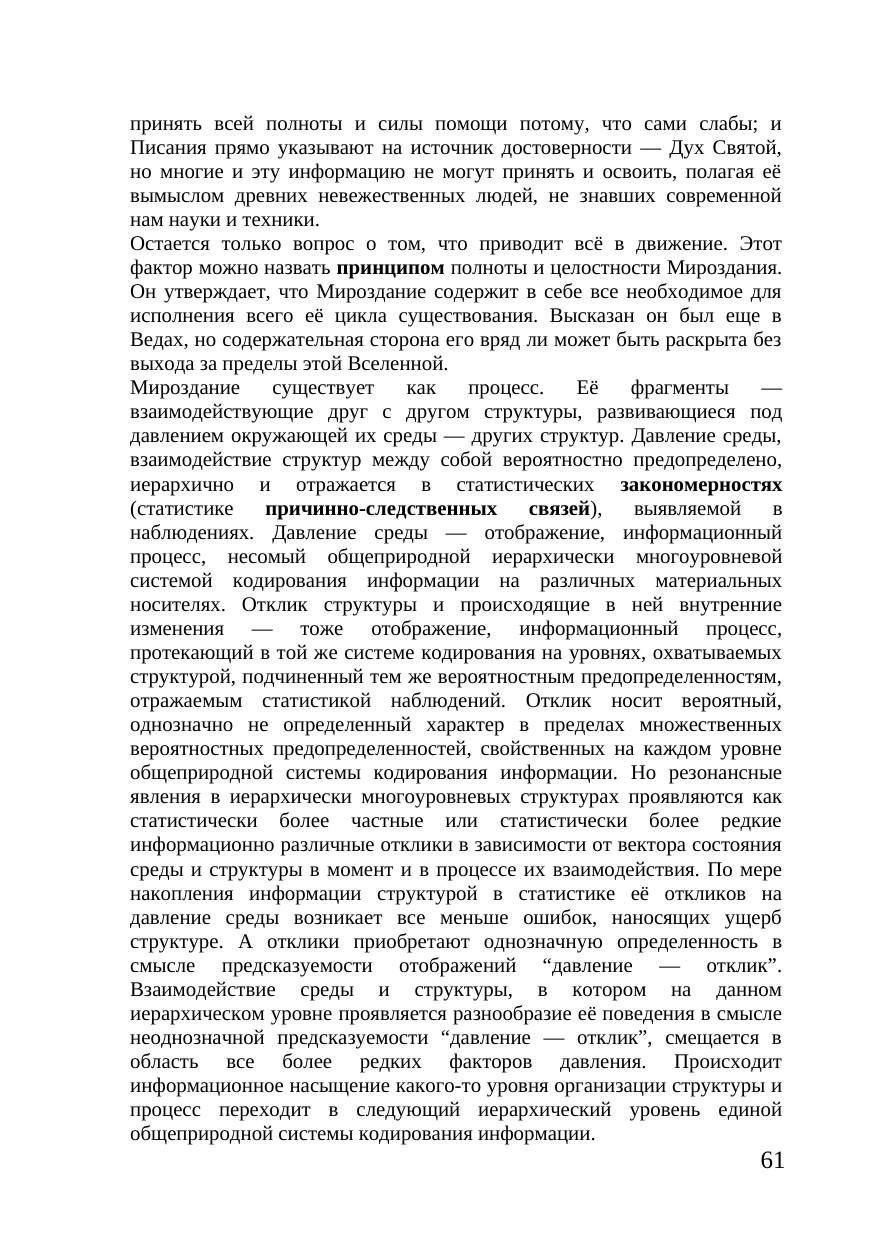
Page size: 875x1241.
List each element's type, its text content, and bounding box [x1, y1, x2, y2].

text Остается только вопрос о том, что приводит всё в движение. Этот фактор можно назвать принципом полноты и целостности Мироздания. Он утверждает, что Мироздание содержит в себе все необходимое для исполнения всего её цикла существования. Высказан он был еще в Ведах, но содержательная сторона его вряд ли может быть раскрыта без выхода за пределы этой Вселенной. [130, 231, 783, 375]
text Мироздание существует как процесс. Её фрагменты — взаимодействующие друг с другом структуры, развивающиеся под давлением окружающей их среды — других структур. Давление среды, взаимодействие структур между собой вероятностно предопределено, иерархично и отражается в статистических закономерностях (статистике причинно-следственных связей), выявляемой в наблюдениях. Давление среды — отображение, информационный процесс, несомый общеприродной иерархически многоуровневой системой кодирования информации на различных материальных носителях. Отклик структуры и происходящие в ней внутренние изменения — тоже отображение, информационный процесс, протекающий в той же системе кодирования на уровнях, охватываемых структурой, подчиненный тем же вероятностным предопределенностям, отражаемым статистикой наблюдений. Отклик носит вероятный, однозначно не определенный характер в пределах множественных вероятностных предопределенностей, свойственных на каждом уровне общеприродной системы кодирования информации. Но резонансные явления в иерархически многоуровневых структурах проявляются как статистически более частные или статистически более редкие информационно различные отклики в зависимости от вектора состояния среды и структуры в момент и в процессе их взаимодействия. По мере накопления информации структурой в статистике её откликов на давление среды возникает все меньше ошибок, наносящих ущерб структуре. А отклики приобретают однозначную определенность в смысле предсказуемости отображений “давление — отклик”. Взаимодействие среды и структуры, в котором на данном иерархическом уровне проявляется разнообразие её поведения в смысле неоднозначной предсказуемости “давление — отклик”, смещается в область все более редких факторов давления. Происходит информационное насыщение какого-то уровня организации структуры и процесс переходит в следующий иерархический уровень единой общеприродной системы кодирования информации. [130, 375, 783, 1145]
text принять всей полноты и силы помощи потому, что сами слабы; и Писания прямо указывают на источник достоверности — Дух Святой, но многие и эту информацию не могут принять и освоить, полагая её вымыслом древних невежественных людей, не знавших современной нам науки и техники. [130, 111, 783, 231]
